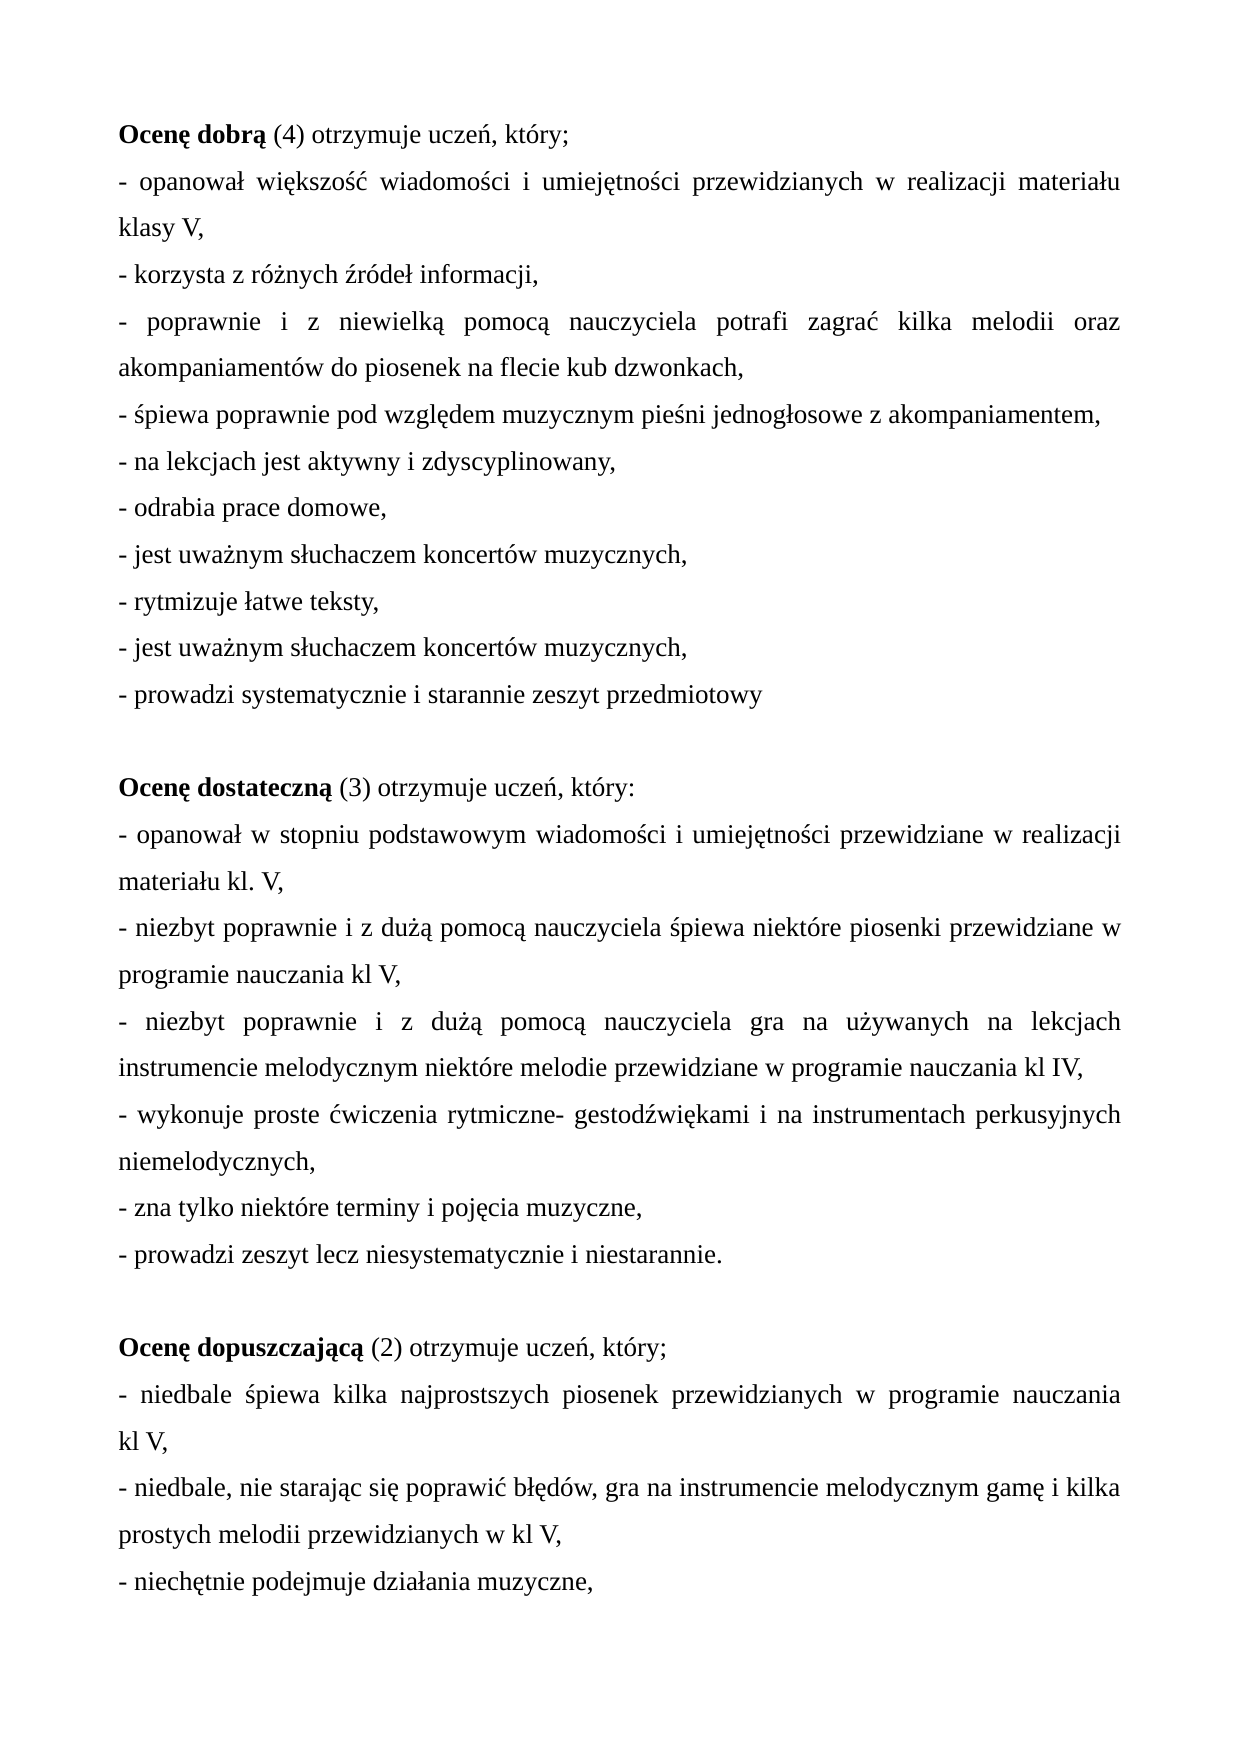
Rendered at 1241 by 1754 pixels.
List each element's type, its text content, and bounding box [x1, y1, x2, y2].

text - na lekcjach jest aktywny i zdyscyplinowany, [118, 445, 1122, 476]
text - niechętnie podejmuje działania muzyczne, [118, 1565, 1122, 1596]
text - jest uważnym słuchaczem koncertów muzycznych, [118, 538, 1122, 569]
text - prowadzi zeszyt lecz niesystematycznie i niestarannie. [118, 1238, 1122, 1269]
text - jest uważnym słuchaczem koncertów muzycznych, [118, 631, 1122, 663]
text - opanował większość wiadomości i umiejętności przewidzianych w realizacji materiału klasy V, [118, 165, 1122, 243]
text - poprawnie i z niewielką pomocą nauczyciela potrafi zagrać kilka melodii oraz akompaniamentów do piosenek na flecie kub dzwonkach, [118, 305, 1122, 383]
text - niedbale śpiewa kilka najprostszych piosenek przewidzianych w programie nauczania kl V, [118, 1378, 1122, 1456]
text - niezbyt poprawnie i z dużą pomocą nauczyciela śpiewa niektóre piosenki przewidziane w programie nauczania kl V, [118, 911, 1122, 989]
text Ocenę dopuszczającą (2) otrzymuje uczeń, który; [118, 1331, 1122, 1363]
text - rytmizuje łatwe teksty, [118, 585, 1122, 616]
text - odrabia prace domowe, [118, 491, 1122, 523]
text - zna tylko niektóre terminy i pojęcia muzyczne, [118, 1191, 1122, 1223]
text - korzysta z różnych źródeł informacji, [118, 258, 1122, 289]
text - niezbyt poprawnie i z dużą pomocą nauczyciela gra na używanych na lekcjach instrumencie melodycznym niektóre melodie przewidziane w programie nauczania kl IV, [118, 1005, 1122, 1083]
text - prowadzi systematycznie i starannie zeszyt przedmiotowy [118, 678, 1122, 709]
text - śpiewa poprawnie pod względem muzycznym pieśni jednogłosowe z akompaniamentem, [118, 398, 1122, 429]
text - opanował w stopniu podstawowym wiadomości i umiejętności przewidziane w realizacji materiału kl. V, [118, 818, 1122, 896]
text - niedbale, nie starając się poprawić błędów, gra na instrumencie melodycznym gamę i kilka prostych melodii przewidzianych w kl V, [118, 1471, 1122, 1549]
text - wykonuje proste ćwiczenia rytmiczne- gestodźwiękami i na instrumentach perkusyjnych niemelodycznych, [118, 1098, 1122, 1176]
text Ocenę dobrą (4) otrzymuje uczeń, który; [118, 118, 1122, 149]
text Ocenę dostateczną (3) otrzymuje uczeń, który: [118, 771, 1122, 803]
